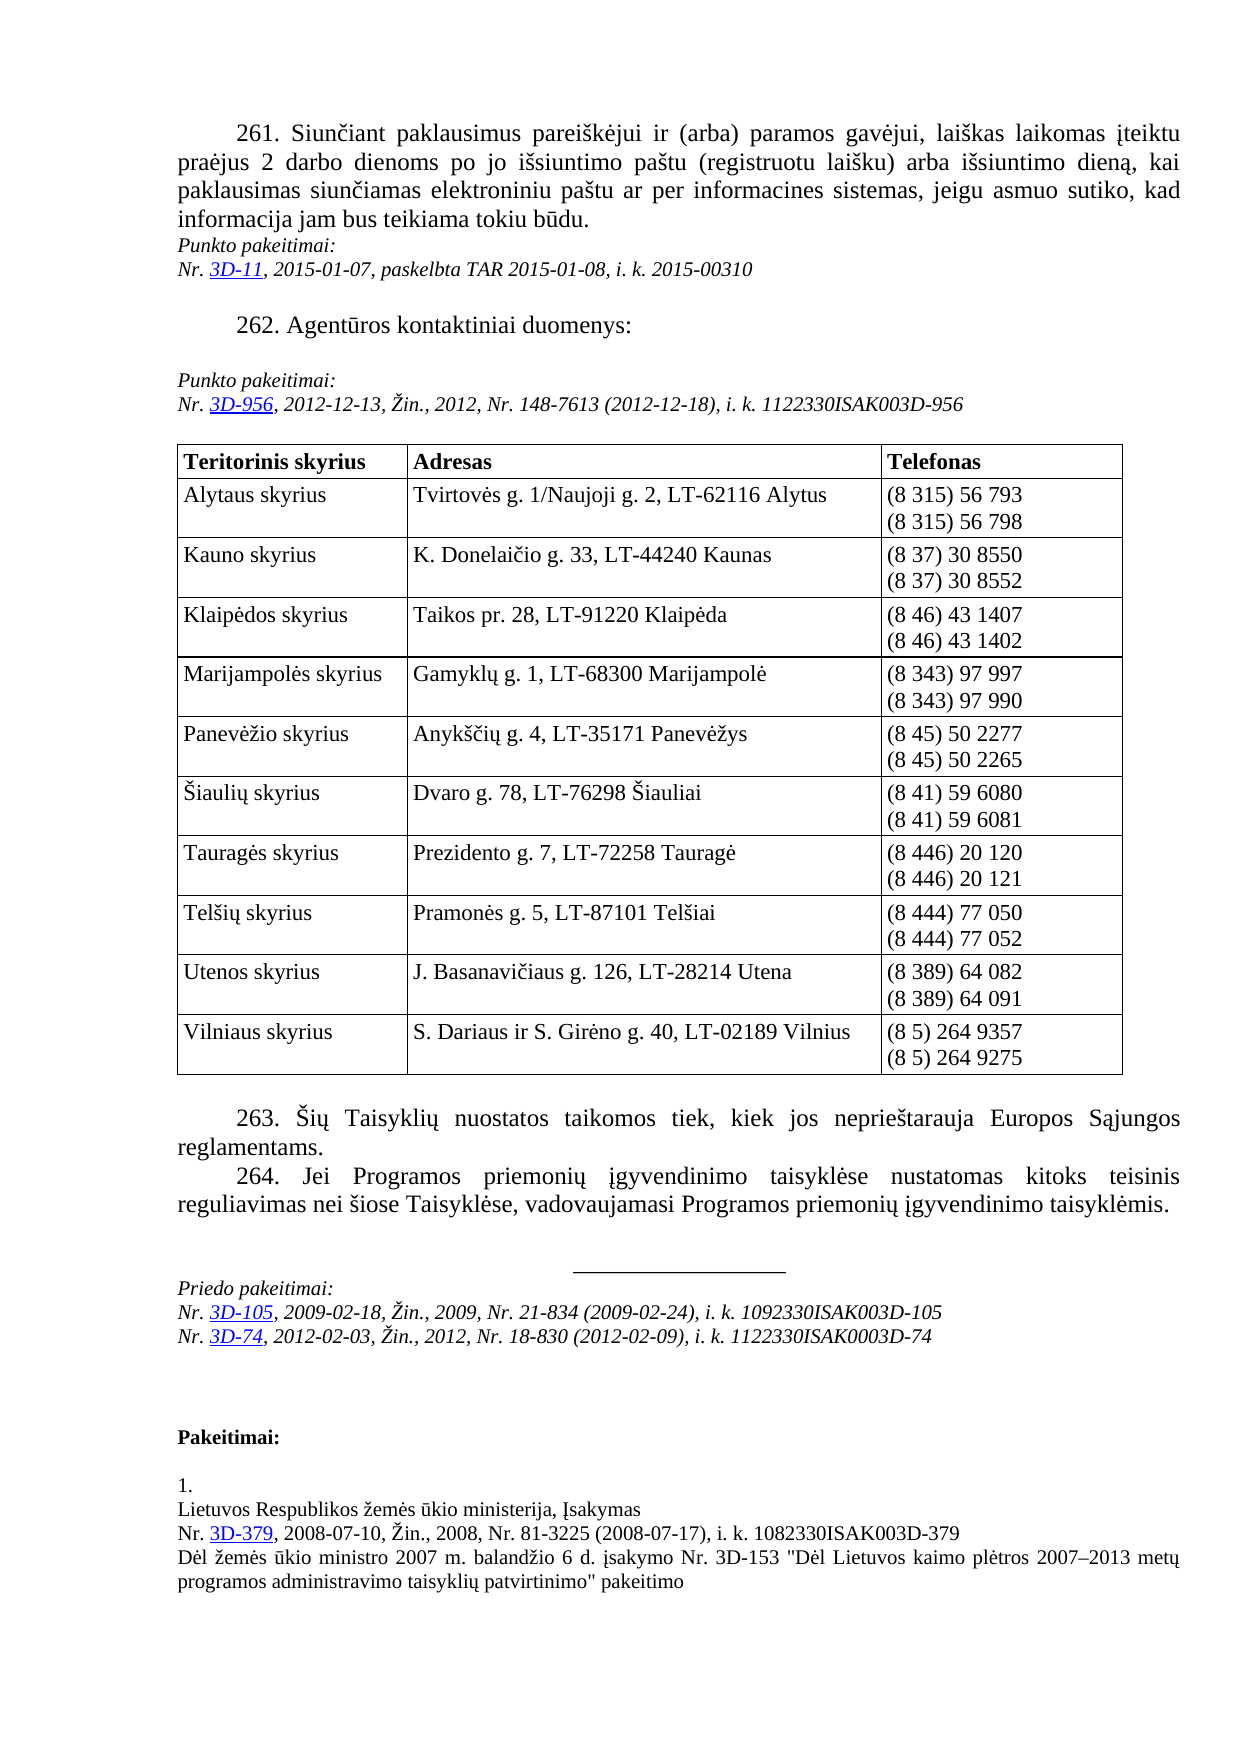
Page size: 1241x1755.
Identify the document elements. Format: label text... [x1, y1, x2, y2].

table_cell K. Donelaičio g. 33, LT-44240 Kaunas [408, 538, 881, 597]
table_header Teritorinis skyrius [178, 445, 407, 478]
table_cell Dvaro g. 78, LT-76298 Šiauliai [408, 777, 881, 835]
text Priedo pakeitimai: [177, 1276, 1181, 1300]
table_cell (8 5) 264 9357 (8 5) 264 9275 [882, 1015, 1122, 1073]
text _________________ [177, 1247, 1181, 1276]
table_cell (8 45) 50 2277 (8 45) 50 2265 [882, 717, 1122, 776]
table_cell (8 46) 43 1407 (8 46) 43 1402 [882, 598, 1122, 656]
table_cell (8 444) 77 050 (8 444) 77 052 [882, 896, 1122, 954]
table_cell Utenos skyrius [178, 955, 407, 1014]
text Punkto pakeitimai: [177, 367, 1181, 392]
table_cell Klaipėdos skyrius [178, 598, 407, 656]
table_cell Gamyklų g. 1, LT-68300 Marijampolė [408, 658, 881, 716]
table_cell Šiaulių skyrius [178, 777, 407, 835]
text 264. Jei Programos priemonių įgyvendinimo taisyklėse nustatomas kitoks teisinis reguliavimas nei šiose Taisyklėse, vadovaujamasi Programos priemonių įgyvendinimo taisyklėmis. [177, 1161, 1181, 1218]
table_cell Kauno skyrius [178, 538, 407, 597]
table_cell (8 343) 97 997 (8 343) 97 990 [882, 658, 1122, 716]
table_cell Taikos pr. 28, LT-91220 Klaipėda [408, 598, 881, 656]
text Dėl žemės ūkio ministro 2007 m. balandžio 6 d. įsakymo Nr. 3D-153 "Dėl Lietuvos kaimo plėtros 2007–2013 metų programos administravimo taisyklių patvirtinimo" pakeitimo [177, 1545, 1181, 1593]
table_cell (8 315) 56 793 (8 315) 56 798 [882, 479, 1122, 537]
table_cell Telšių skyrius [178, 896, 407, 954]
text 263. Šių Taisyklių nuostatos taikomos tiek, kiek jos neprieštarauja Europos Sąjungos reglamentams. [177, 1103, 1181, 1161]
text Nr. 3D-105, 2009-02-18, Žin., 2009, Nr. 21-834 (2009-02-24), i. k. 1092330ISAK003D-105 [177, 1300, 1181, 1324]
table_cell Tauragės skyrius [178, 836, 407, 895]
table_cell (8 446) 20 120 (8 446) 20 121 [882, 836, 1122, 895]
table_cell Alytaus skyrius [178, 479, 407, 537]
table_cell Anykščių g. 4, LT-35171 Panevėžys [408, 717, 881, 776]
table_header Adresas [408, 445, 881, 478]
table_cell Prezidento g. 7, LT-72258 Tauragė [408, 836, 881, 895]
table_cell Tvirtovės g. 1/Naujoji g. 2, LT-62116 Alytus [408, 479, 881, 537]
table_header Telefonas [882, 445, 1122, 478]
table_cell (8 41) 59 6080 (8 41) 59 6081 [882, 777, 1122, 835]
text Nr. 3D-74, 2012-02-03, Žin., 2012, Nr. 18-830 (2012-02-09), i. k. 1122330ISAK0003D-74 [177, 1324, 1181, 1348]
text Punkto pakeitimai: [177, 233, 1181, 257]
table_cell (8 37) 30 8550 (8 37) 30 8552 [882, 538, 1122, 597]
table_cell Marijampolės skyrius [178, 658, 407, 716]
text Nr. 3D-11, 2015-01-07, paskelbta TAR 2015-01-08, i. k. 2015-00310 [177, 257, 1181, 281]
text Nr. 3D-956, 2012-12-13, Žin., 2012, Nr. 148-7613 (2012-12-18), i. k. 1122330ISAK003D-956 [177, 392, 1181, 416]
table_cell Pramonės g. 5, LT-87101 Telšiai [408, 896, 881, 954]
text 1. [177, 1473, 1181, 1497]
text 262. Agentūros kontaktiniai duomenys: [177, 310, 1181, 339]
table_cell (8 389) 64 082 (8 389) 64 091 [882, 955, 1122, 1014]
text 261. Siunčiant paklausimus pareiškėjui ir (arba) paramos gavėjui, laiškas laikomas įteiktu praėjus 2 darbo dienoms po jo išsiuntimo paštu (registruotu laišku) arba išsiuntimo dieną, kai paklausimas siunčiamas elektroniniu paštu ar per informacines sistemas, jeigu asmuo sutiko, kad informacija jam bus teikiama tokiu būdu. [177, 118, 1181, 233]
table_cell Vilniaus skyrius [178, 1015, 407, 1073]
table_cell J. Basanavičiaus g. 126, LT-28214 Utena [408, 955, 881, 1014]
text Pakeitimai: [177, 1425, 1181, 1449]
table_cell Panevėžio skyrius [178, 717, 407, 776]
table_cell S. Dariaus ir S. Girėno g. 40, LT-02189 Vilnius [408, 1015, 881, 1073]
text Lietuvos Respublikos žemės ūkio ministerija, Įsakymas [177, 1497, 1181, 1521]
text Nr. 3D-379, 2008-07-10, Žin., 2008, Nr. 81-3225 (2008-07-17), i. k. 1082330ISAK003D-379 [177, 1521, 1181, 1545]
